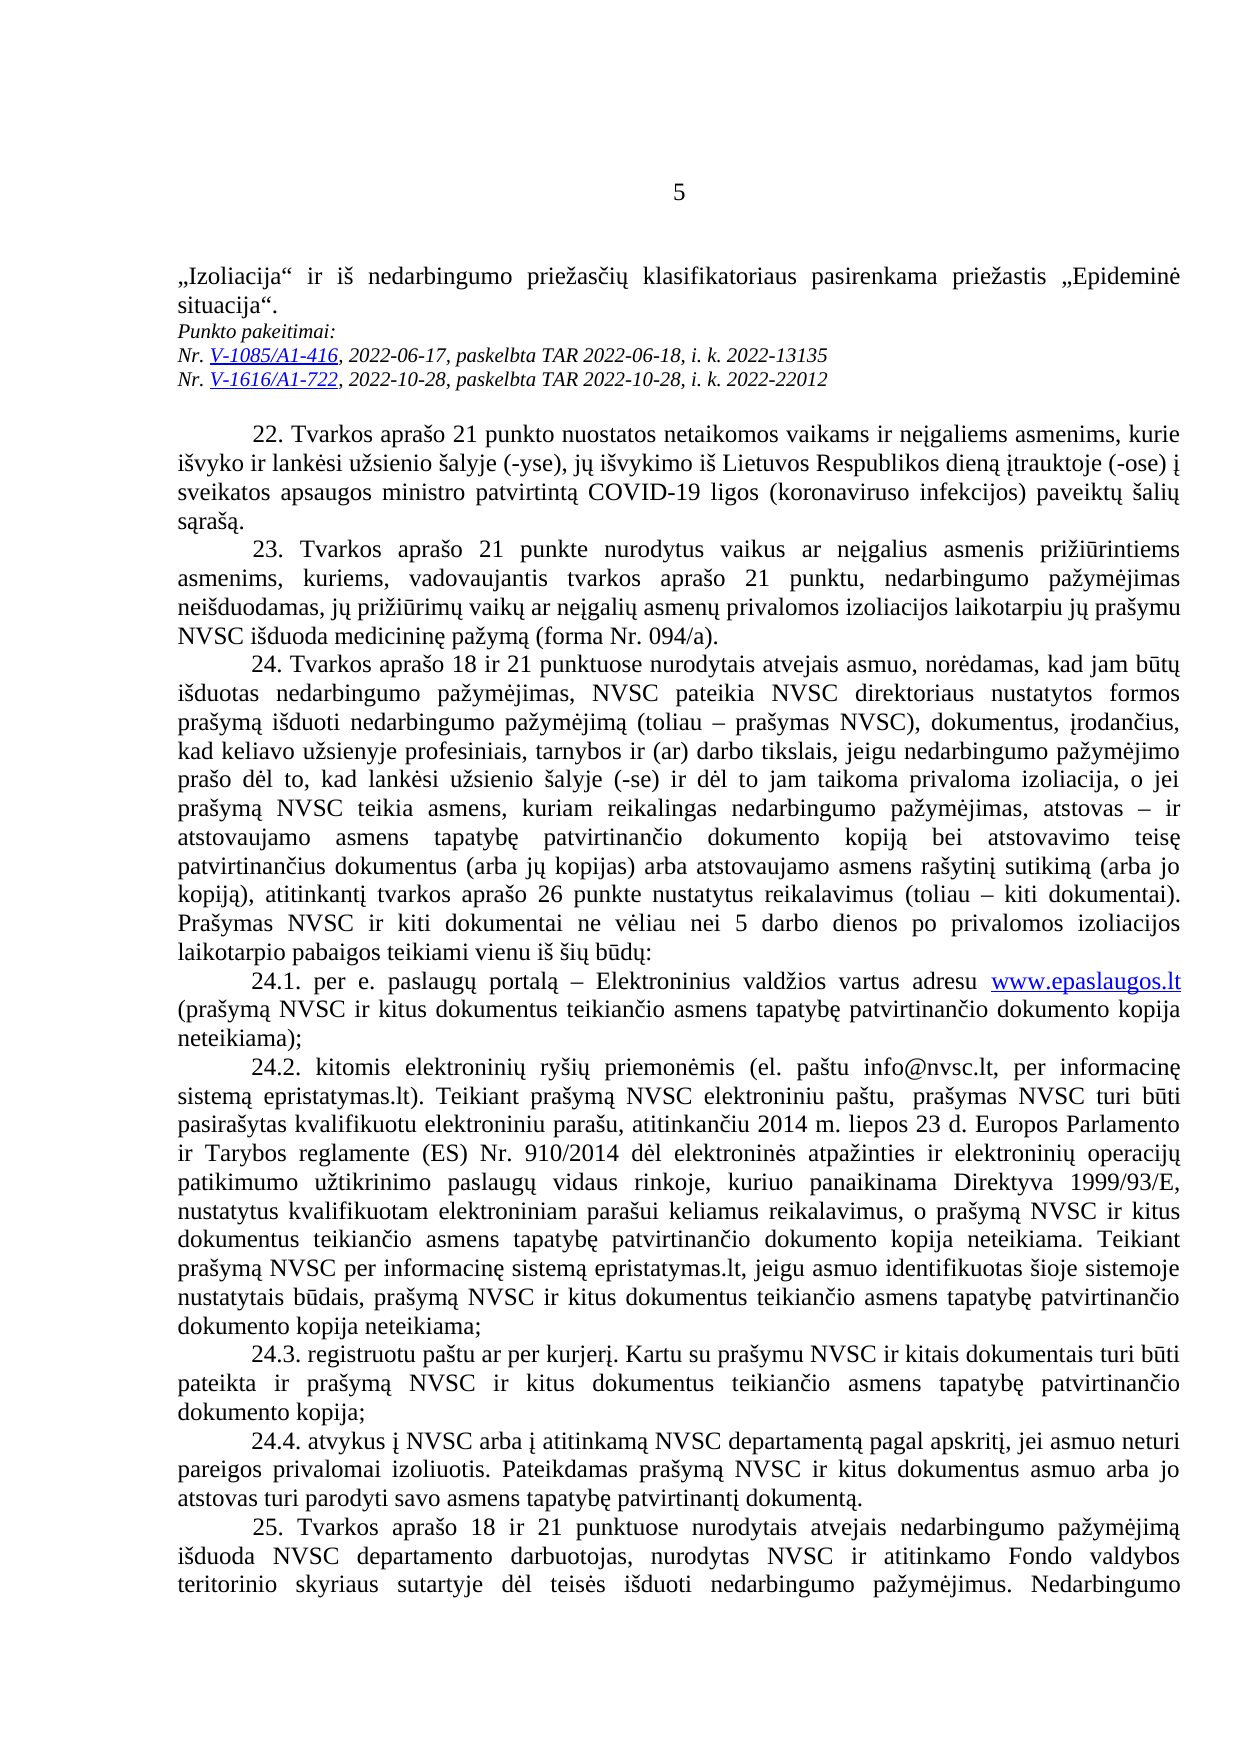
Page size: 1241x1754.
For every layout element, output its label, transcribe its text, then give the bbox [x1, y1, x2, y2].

text 23. Tvarkos aprašo 21 punkte nurodytus vaikus ar neįgalius asmenis prižiūrintiems asmenims, kuriems, vadovaujantis tvarkos aprašo 21 punktu, nedarbingumo pažymėjimas neišduodamas, jų prižiūrimų vaikų ar neįgalių asmenų privalomos izoliacijos laikotarpiu jų prašymu NVSC išduoda medicininę pažymą (forma Nr. 094/a). [177, 534, 1181, 649]
text „Izoliacija“ ir iš nedarbingumo priežasčių klasifikatoriaus pasirenkama priežastis „Epideminė situacija“. [177, 261, 1181, 318]
text 24.1. per e. paslaugų portalą – Elektroninius valdžios vartus adresu www.epaslaugos.lt (prašymą NVSC ir kitus dokumentus teikiančio asmens tapatybę patvirtinančio dokumento kopija neteikiama); [177, 966, 1181, 1052]
text Nr. V-1085/A1-416, 2022-06-17, paskelbta TAR 2022-06-18, i. k. 2022-13135 [177, 343, 1181, 367]
text 24.4. atvykus į NVSC arba į atitinkamą NVSC departamentą pagal apskritį, jei asmuo neturi pareigos privalomai izoliuotis. Pateikdamas prašymą NVSC ir kitus dokumentus asmuo arba jo atstovas turi parodyti savo asmens tapatybę patvirtinantį dokumentą. [177, 1426, 1181, 1512]
text 24.2. kitomis elektroninių ryšių priemonėmis (el. paštu info@nvsc.lt, per informacinę sistemą epristatymas.lt). Teikiant prašymą NVSC elektroniniu paštu, prašymas NVSC turi būti pasirašytas kvalifikuotu elektroniniu parašu, atitinkančiu 2014 m. liepos 23 d. Europos Parlamento ir Tarybos reglamente (ES) Nr. 910/2014 dėl elektroninės atpažinties ir elektroninių operacijų patikimumo užtikrinimo paslaugų vidaus rinkoje, kuriuo panaikinama Direktyva 1999/93/E, nustatytus kvalifikuotam elektroniniam parašui keliamus reikalavimus, o prašymą NVSC ir kitus dokumentus teikiančio asmens tapatybę patvirtinančio dokumento kopija neteikiama. Teikiant prašymą NVSC per informacinę sistemą epristatymas.lt, jeigu asmuo identifikuotas šioje sistemoje nustatytais būdais, prašymą NVSC ir kitus dokumentus teikiančio asmens tapatybę patvirtinančio dokumento kopija neteikiama; [177, 1052, 1181, 1339]
text 24. Tvarkos aprašo 18 ir 21 punktuose nurodytais atvejais asmuo, norėdamas, kad jam būtų išduotas nedarbingumo pažymėjimas, NVSC pateikia NVSC direktoriaus nustatytos formos prašymą išduoti nedarbingumo pažymėjimą (toliau – prašymas NVSC), dokumentus, įrodančius, kad keliavo užsienyje profesiniais, tarnybos ir (ar) darbo tikslais, jeigu nedarbingumo pažymėjimo prašo dėl to, kad lankėsi užsienio šalyje (-se) ir dėl to jam taikoma privaloma izoliacija, o jei prašymą NVSC teikia asmens, kuriam reikalingas nedarbingumo pažymėjimas, atstovas – ir atstovaujamo asmens tapatybę patvirtinančio dokumento kopiją bei atstovavimo teisę patvirtinančius dokumentus (arba jų kopijas) arba atstovaujamo asmens rašytinį sutikimą (arba jo kopiją), atitinkantį tvarkos aprašo 26 punkte nustatytus reikalavimus (toliau – kiti dokumentai). Prašymas NVSC ir kiti dokumentai ne vėliau nei 5 darbo dienos po privalomos izoliacijos laikotarpio pabaigos teikiami vienu iš šių būdų: [177, 649, 1181, 966]
text Punkto pakeitimai: [177, 318, 1181, 343]
text 25. Tvarkos aprašo 18 ir 21 punktuose nurodytais atvejais nedarbingumo pažymėjimą išduoda NVSC departamento darbuotojas, nurodytas NVSC ir atitinkamo Fondo valdybos teritorinio skyriaus sutartyje dėl teisės išduoti nedarbingumo pažymėjimus. Nedarbingumo [177, 1512, 1181, 1598]
text 24.3. registruotu paštu ar per kurjerį. Kartu su prašymu NVSC ir kitais dokumentais turi būti pateikta ir prašymą NVSC ir kitus dokumentus teikiančio asmens tapatybę patvirtinančio dokumento kopija; [177, 1339, 1181, 1426]
text Nr. V-1616/A1-722, 2022-10-28, paskelbta TAR 2022-10-28, i. k. 2022-22012 [177, 367, 1181, 391]
text 22. Tvarkos aprašo 21 punkto nuostatos netaikomos vaikams ir neįgaliems asmenims, kurie išvyko ir lankėsi užsienio šalyje (-yse), jų išvykimo iš Lietuvos Respublikos dieną įtrauktoje (-ose) į sveikatos apsaugos ministro patvirtintą COVID-19 ligos (koronaviruso infekcijos) paveiktų šalių sąrašą. [177, 419, 1181, 534]
